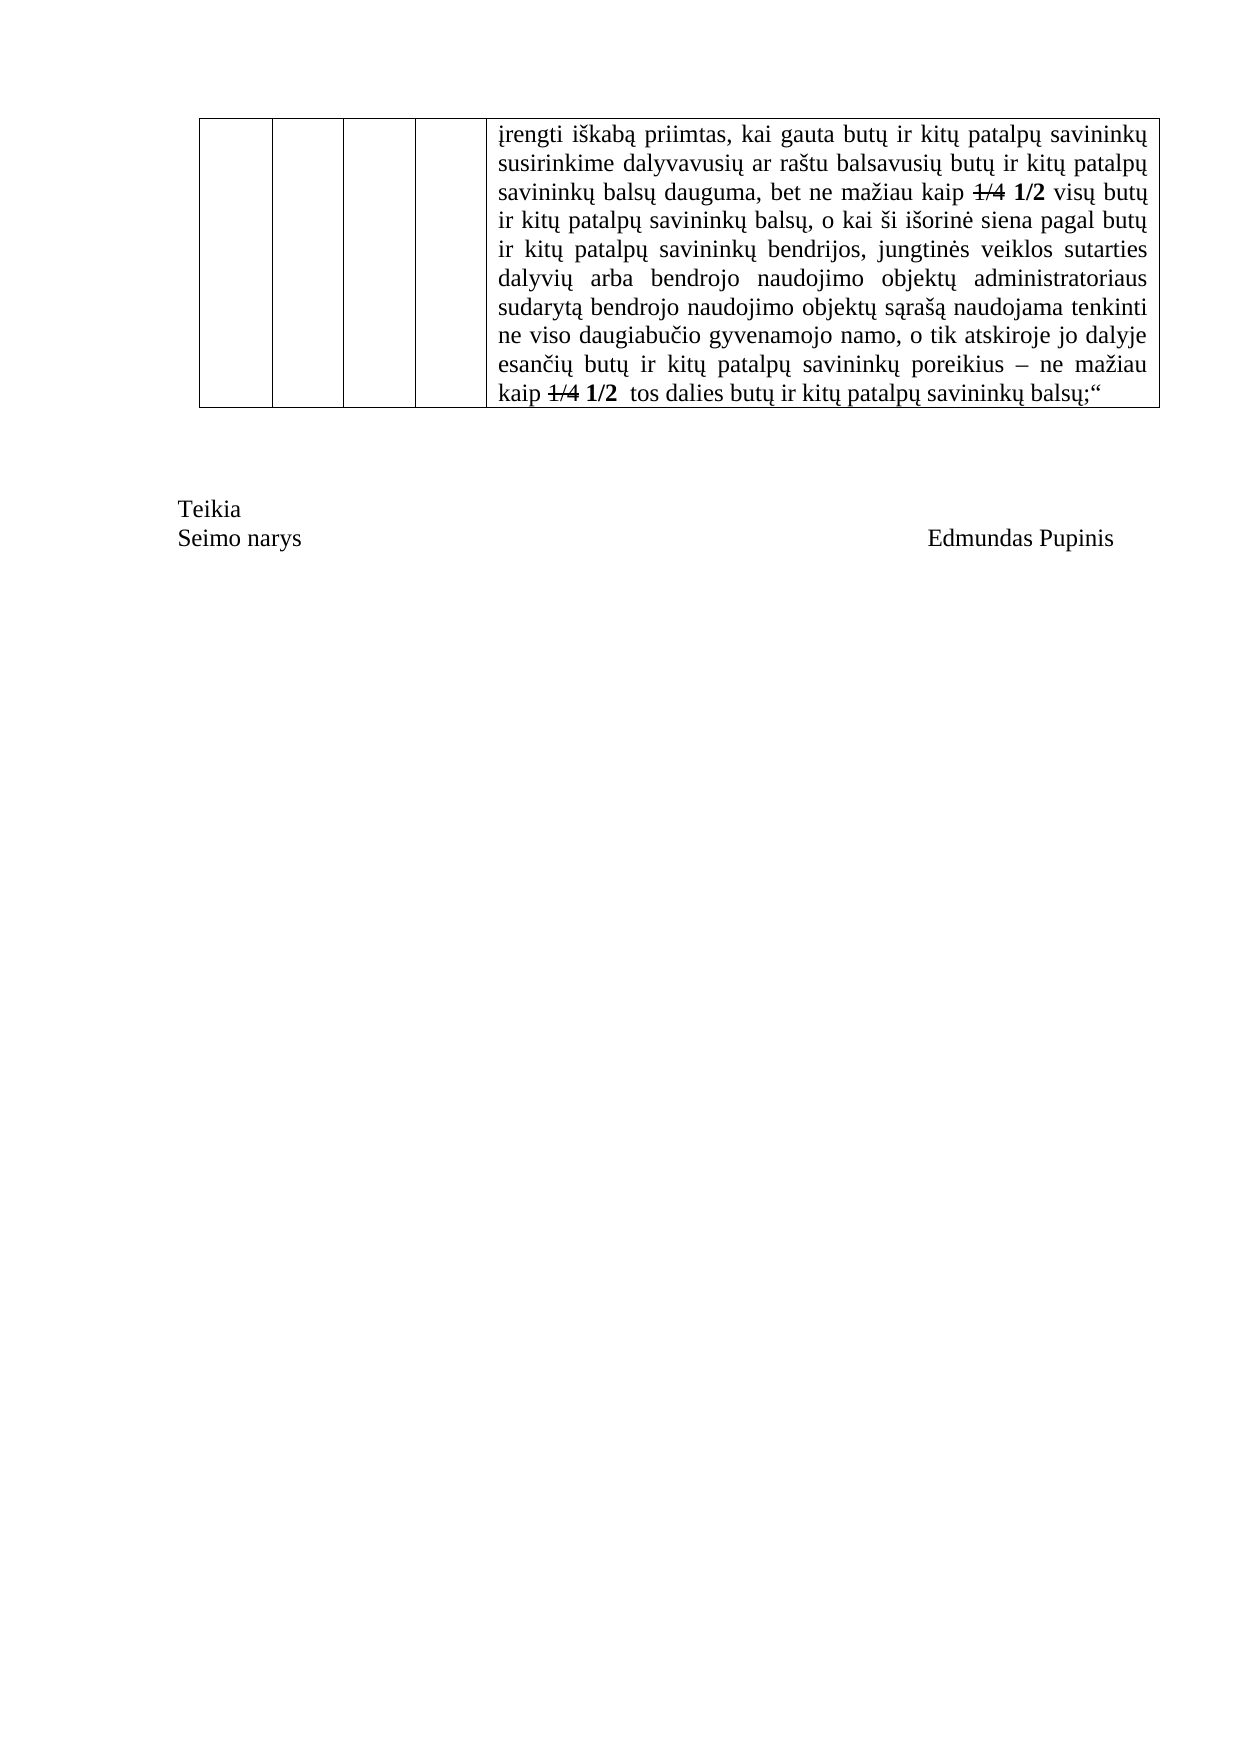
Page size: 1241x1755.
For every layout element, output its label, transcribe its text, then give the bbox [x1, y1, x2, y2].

table_cell įrengti iškabą priimtas, kai gauta butų ir kitų patalpų savininkų susirinkime dalyvavusių ar raštu balsavusių butų ir kitų patalpų savininkų balsų dauguma, bet ne mažiau kaip 1/4 1/2 visų butų ir kitų patalpų savininkų balsų, o kai ši išorinė siena pagal butų ir kitų patalpų savininkų bendrijos, jungtinės veiklos sutarties dalyvių arba bendrojo naudojimo objektų administratoriaus sudarytą bendrojo naudojimo objektų sąrašą naudojama tenkinti ne viso daugiabučio gyvenamojo namo, o tik atskiroje jo dalyje esančių butų ir kitų patalpų savininkų poreikius – ne mažiau kaip 1/4 1/2 tos dalies butų ir kitų patalpų savininkų balsų;“ [487, 119, 1159, 407]
text Teikia [177, 494, 1181, 523]
text Seimo narys Edmundas Pupinis [177, 523, 1181, 551]
table_cell [416, 119, 486, 407]
table_cell [200, 119, 272, 407]
table_cell [344, 119, 415, 407]
table_cell [273, 119, 343, 407]
